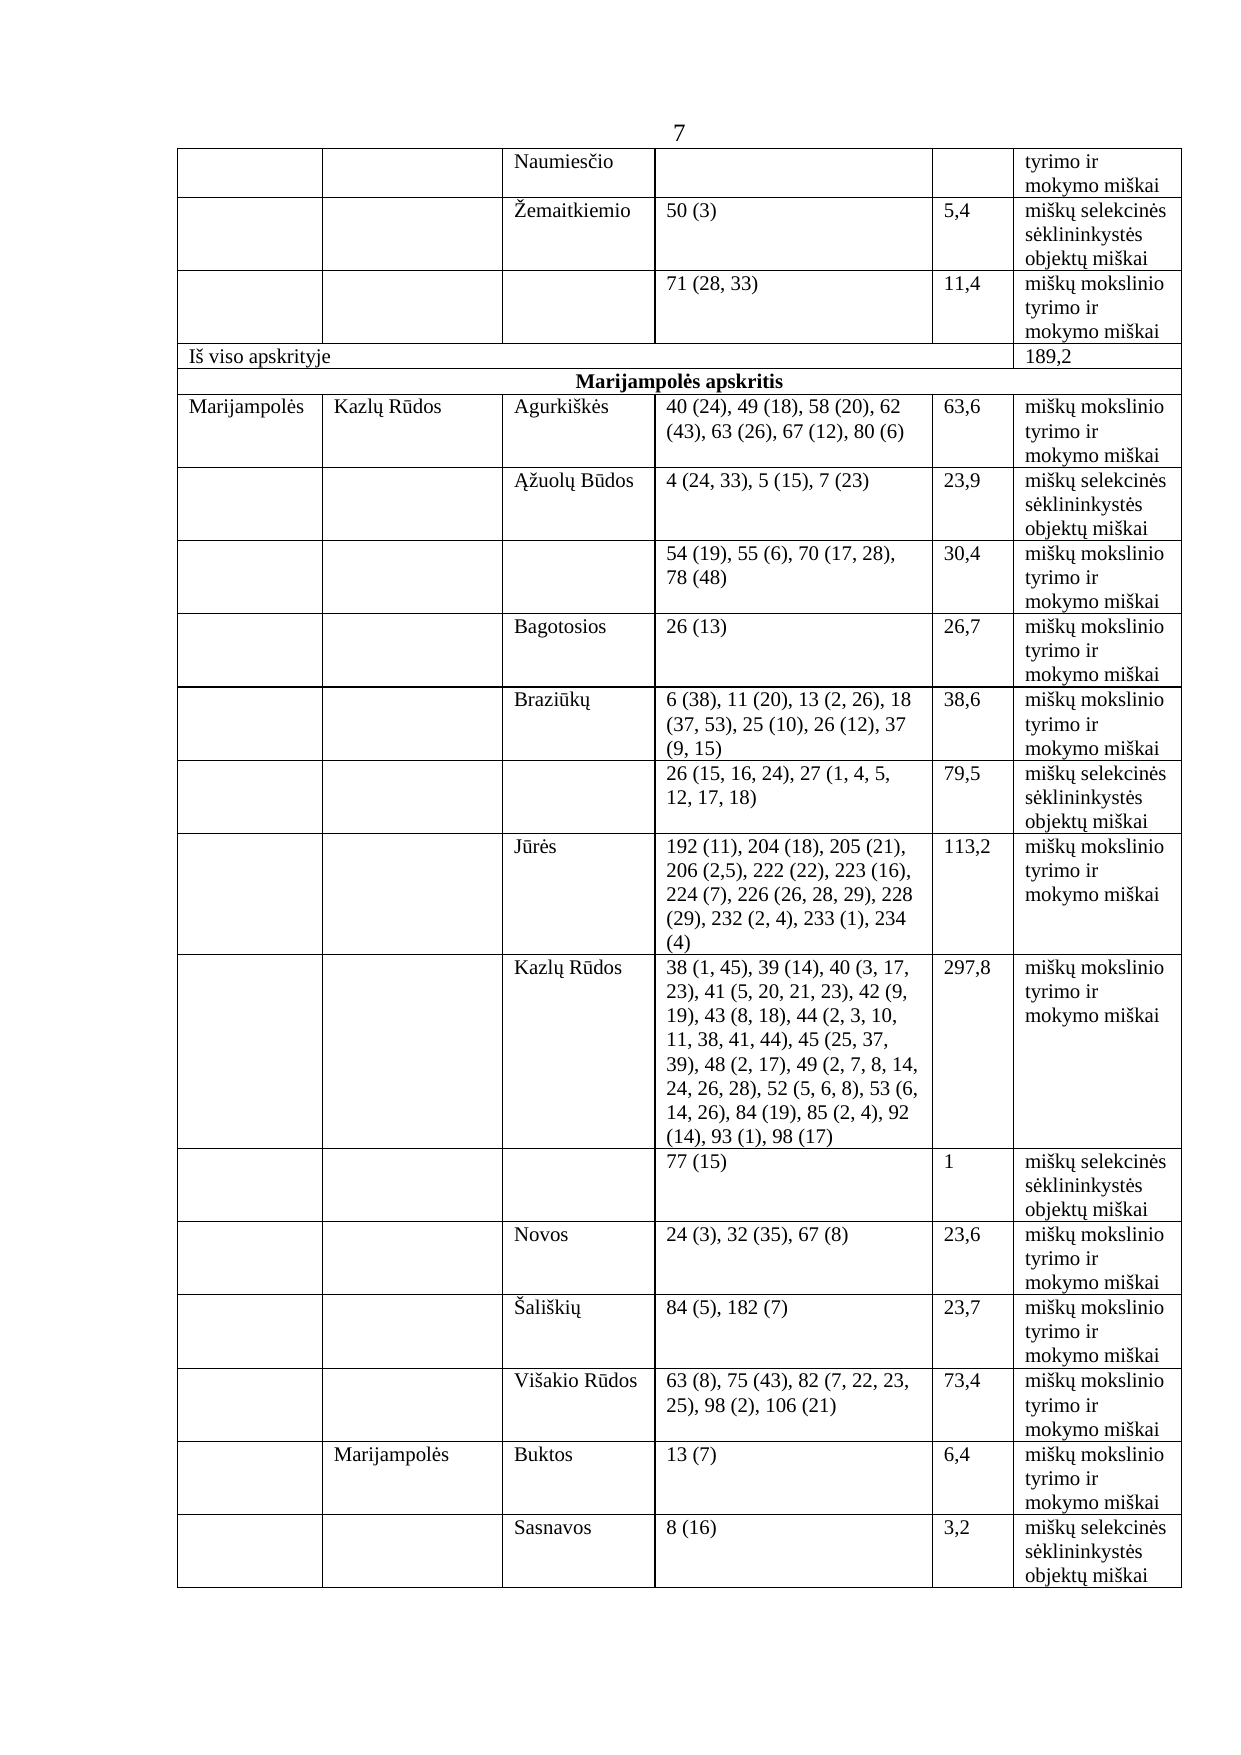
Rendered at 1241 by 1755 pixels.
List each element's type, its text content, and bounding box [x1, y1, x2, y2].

table_cell [323, 198, 502, 270]
table_cell [178, 149, 322, 197]
table_cell 23,9 [933, 468, 1013, 540]
table_cell miškų mokslinio tyrimo ir mokymo miškai [1014, 1295, 1181, 1367]
table_cell miškų selekcinės sėklininkystės objektų miškai [1014, 1149, 1181, 1221]
table_cell [323, 761, 502, 833]
table_cell Kazlų Rūdos [503, 955, 654, 1148]
table_cell miškų mokslinio tyrimo ir mokymo miškai [1014, 688, 1181, 759]
table_cell miškų mokslinio tyrimo ir mokymo miškai [1014, 541, 1181, 613]
table_cell Višakio Rūdos [503, 1369, 654, 1441]
table_cell Marijampolės [323, 1442, 502, 1514]
table_cell [933, 149, 1013, 197]
table_cell [656, 149, 932, 197]
table_cell 23,7 [933, 1295, 1013, 1367]
table_cell 84 (5), 182 (7) [656, 1295, 932, 1367]
table_cell [178, 1149, 322, 1221]
table_cell miškų mokslinio tyrimo ir mokymo miškai [1014, 834, 1181, 954]
table_cell miškų mokslinio tyrimo ir mokymo miškai [1014, 614, 1181, 686]
table_cell Buktos [503, 1442, 654, 1514]
table_cell [323, 468, 502, 540]
table_cell [323, 1295, 502, 1367]
table_cell 63 (8), 75 (43), 82 (7, 22, 23, 25), 98 (2), 106 (21) [656, 1369, 932, 1441]
table_cell 297,8 [933, 955, 1013, 1148]
table_cell 30,4 [933, 541, 1013, 613]
table_cell 40 (24), 49 (18), 58 (20), 62 (43), 63 (26), 67 (12), 80 (6) [656, 395, 932, 467]
table_cell [178, 688, 322, 759]
table_cell 113,2 [933, 834, 1013, 954]
table_cell [323, 688, 502, 759]
table_cell 189,2 [1014, 344, 1181, 368]
table_cell [323, 271, 502, 343]
table_cell 24 (3), 32 (35), 67 (8) [656, 1222, 932, 1294]
table_cell miškų selekcinės sėklininkystės objektų miškai [1014, 1515, 1181, 1587]
table_cell miškų mokslinio tyrimo ir mokymo miškai [1014, 1369, 1181, 1441]
table_cell [178, 468, 322, 540]
table_cell [178, 614, 322, 686]
table_cell [323, 149, 502, 197]
table_cell miškų selekcinės sėklininkystės objektų miškai [1014, 198, 1181, 270]
table_cell [503, 761, 654, 833]
table_cell 63,6 [933, 395, 1013, 467]
table_cell miškų mokslinio tyrimo ir mokymo miškai [1014, 271, 1181, 343]
table_cell 23,6 [933, 1222, 1013, 1294]
table_cell [323, 1369, 502, 1441]
table_cell [323, 614, 502, 686]
table_cell Kazlų Rūdos [323, 395, 502, 467]
table_cell 38 (1, 45), 39 (14), 40 (3, 17, 23), 41 (5, 20, 21, 23), 42 (9, 19), 43 (8, 18), 44 (2, 3, 10, 11, 38, 41, 44), 45 (25, 37, 39), 48 (2, 17), 49 (2, 7, 8, 14, 24, 26, 28), 52 (5, 6, 8), 53 (6, 14, 26), 84 (19), 85 (2, 4), 92 (14), 93 (1), 98 (17) [656, 955, 932, 1148]
table_cell [323, 541, 502, 613]
table_cell [323, 1149, 502, 1221]
table_cell [503, 541, 654, 613]
table_cell [178, 1442, 322, 1514]
table_cell 54 (19), 55 (6), 70 (17, 28), 78 (48) [656, 541, 932, 613]
table_cell Sasnavos [503, 1515, 654, 1587]
table_cell Braziūkų [503, 688, 654, 759]
table_cell 5,4 [933, 198, 1013, 270]
table_cell [178, 1295, 322, 1367]
table_cell Šališkių [503, 1295, 654, 1367]
table_cell 38,6 [933, 688, 1013, 759]
table_cell 77 (15) [656, 1149, 932, 1221]
table_cell miškų selekcinės sėklininkystės objektų miškai [1014, 761, 1181, 833]
table_cell Agurkiškės [503, 395, 654, 467]
table_cell Jūrės [503, 834, 654, 954]
table_cell miškų mokslinio tyrimo ir mokymo miškai [1014, 1442, 1181, 1514]
table_cell 50 (3) [656, 198, 932, 270]
table_cell miškų mokslinio tyrimo ir mokymo miškai [1014, 955, 1181, 1148]
table_cell miškų selekcinės sėklininkystės objektų miškai [1014, 468, 1181, 540]
table_cell [178, 541, 322, 613]
table_cell 4 (24, 33), 5 (15), 7 (23) [656, 468, 932, 540]
table_cell Naumiesčio [503, 149, 654, 197]
table_cell 8 (16) [656, 1515, 932, 1587]
table_cell 79,5 [933, 761, 1013, 833]
table_cell 6,4 [933, 1442, 1013, 1514]
table_cell 6 (38), 11 (20), 13 (2, 26), 18 (37, 53), 25 (10), 26 (12), 37 (9, 15) [656, 688, 932, 759]
table_cell [178, 761, 322, 833]
table_cell [178, 1515, 322, 1587]
table_cell [323, 1515, 502, 1587]
table_cell [503, 1149, 654, 1221]
table_cell miškų mokslinio tyrimo ir mokymo miškai [1014, 1222, 1181, 1294]
table_cell [323, 834, 502, 954]
table_cell 71 (28, 33) [656, 271, 932, 343]
table_cell miškų mokslinio tyrimo ir mokymo miškai [1014, 395, 1181, 467]
table_cell [178, 271, 322, 343]
table_cell [178, 198, 322, 270]
table_cell Iš viso apskrityje [178, 344, 1013, 368]
table_cell 73,4 [933, 1369, 1013, 1441]
table_cell Marijampolės apskritis [178, 369, 1181, 393]
table_cell Žemaitkiemio [503, 198, 654, 270]
table_cell Novos [503, 1222, 654, 1294]
table_cell [323, 1222, 502, 1294]
table_cell [323, 955, 502, 1148]
table_cell 26 (13) [656, 614, 932, 686]
table_cell [178, 1369, 322, 1441]
table_cell 192 (11), 204 (18), 205 (21), 206 (2,5), 222 (22), 223 (16), 224 (7), 226 (26, 28, 29), 228 (29), 232 (2, 4), 233 (1), 234 (4) [656, 834, 932, 954]
table_cell 1 [933, 1149, 1013, 1221]
table_cell [178, 834, 322, 954]
table_cell Marijampolės [178, 395, 322, 467]
table_cell 26 (15, 16, 24), 27 (1, 4, 5, 12, 17, 18) [656, 761, 932, 833]
table_cell tyrimo ir mokymo miškai [1014, 149, 1181, 197]
table_cell [178, 1222, 322, 1294]
table_cell [503, 271, 654, 343]
table_cell 11,4 [933, 271, 1013, 343]
table_cell 3,2 [933, 1515, 1013, 1587]
table_cell 13 (7) [656, 1442, 932, 1514]
table_cell [178, 955, 322, 1148]
table_cell Ąžuolų Būdos [503, 468, 654, 540]
table_cell 26,7 [933, 614, 1013, 686]
table_cell Bagotosios [503, 614, 654, 686]
